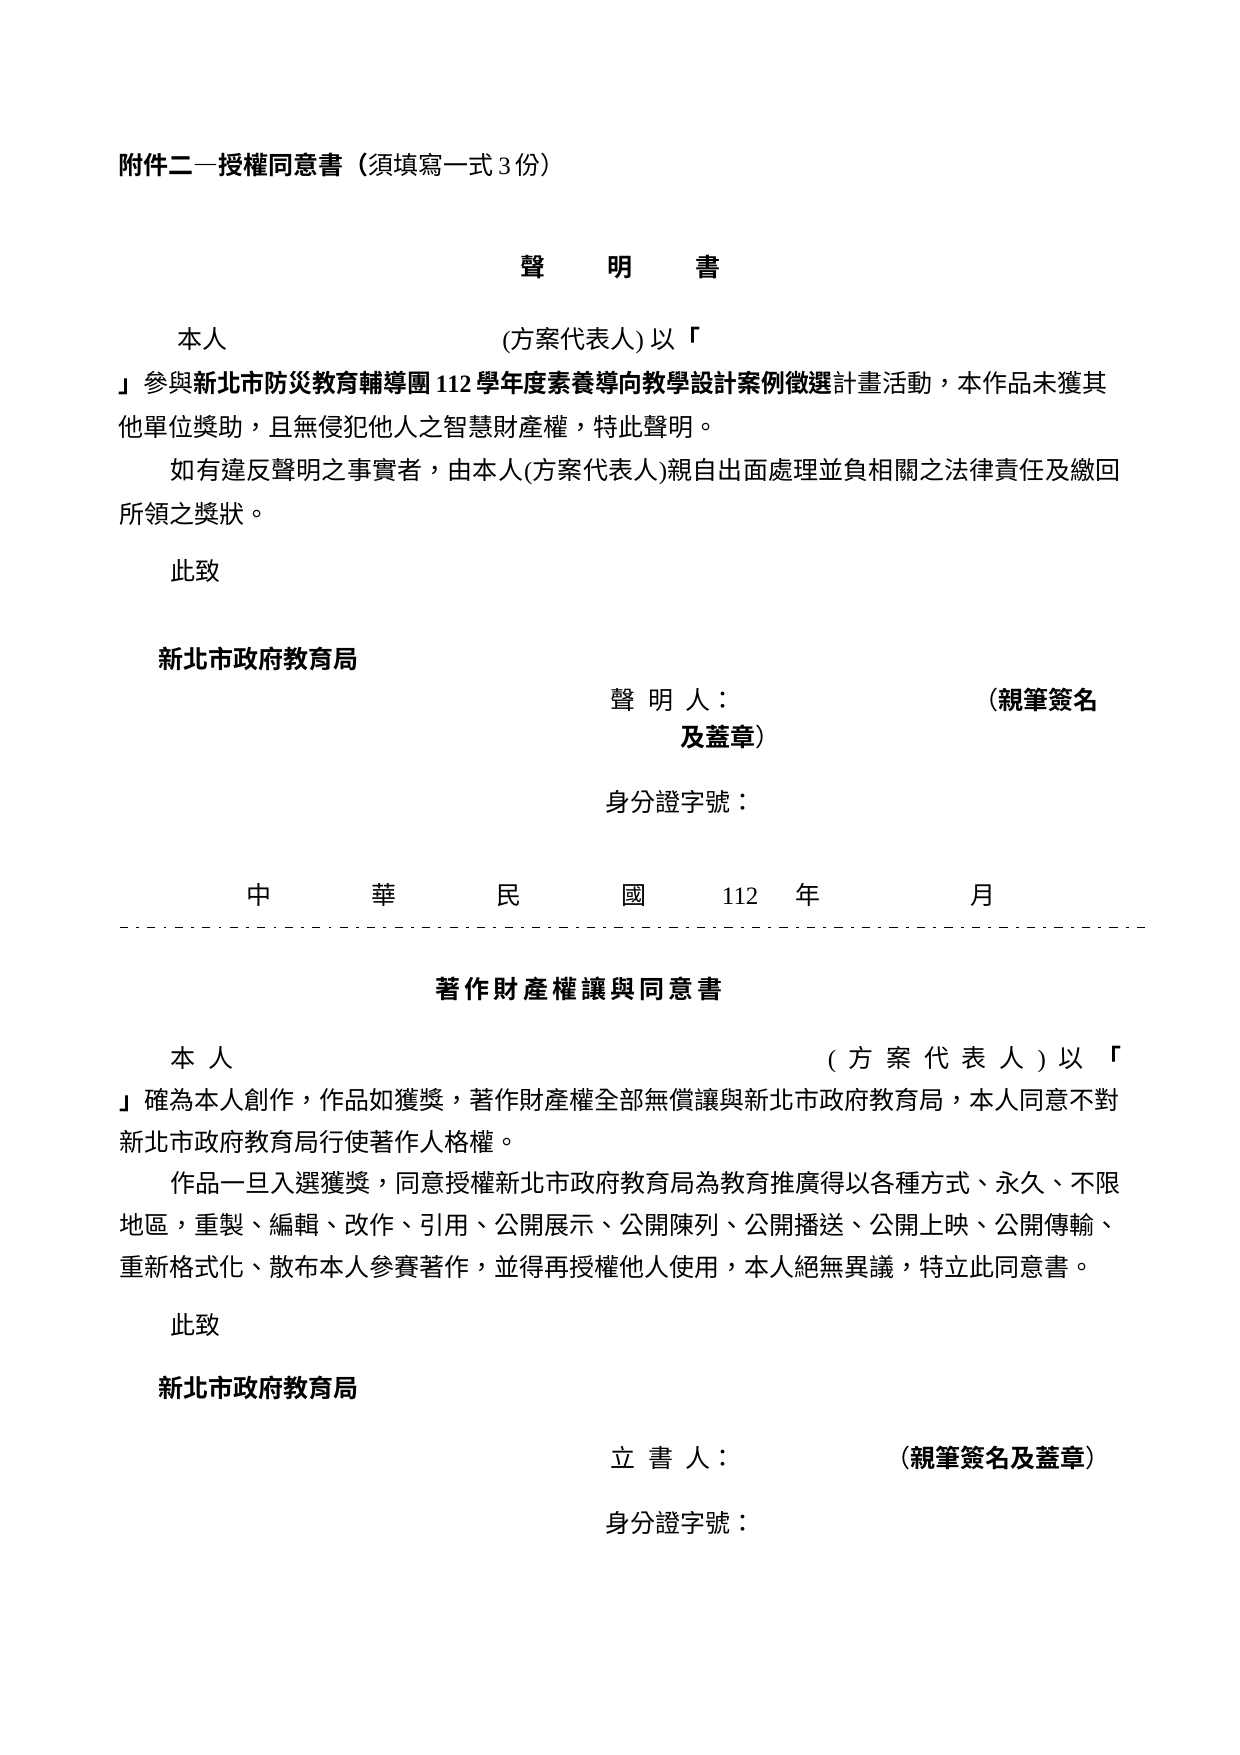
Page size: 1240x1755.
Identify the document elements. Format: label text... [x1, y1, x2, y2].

text 附件二—授權同意書（須填寫一式3份） [118, 122, 1121, 184]
text 身分證字號： [118, 1503, 1121, 1539]
text 此致 [119, 531, 1121, 593]
text 本人 (方案代表人)以「 」確為本人創作，作品如獲獎，著作財產權全部無償讓與新北市政府教育局，本人同意不對新北市政府教育局行使著作人格權。 [119, 1034, 1121, 1159]
text 聲 明 人： （親筆簽名及蓋章） [610, 681, 1121, 753]
text 中 華 民 國 112 年 月 [119, 876, 1121, 912]
text 立 書 人： （親筆簽名及蓋章） [610, 1438, 1121, 1474]
text 著作財產權讓與同意書 [37, 969, 1121, 1006]
text 如有違反聲明之事實者，由本人(方案代表人)親自出面處理並負相關之法律責任及繳回所領之獎狀。 [119, 443, 1121, 531]
text 身分證字號： [118, 782, 1121, 818]
text 此致 [119, 1284, 1121, 1347]
text 本人 (方案代表人) 以「 」參與新北市防災教育輔導團112學年度素養導向教學設計案例徵選計畫活動，本作品未獲其他單位獎助，且無侵犯他人之智慧財產權，特此聲明。 [118, 312, 1121, 443]
text 作品一旦入選獲獎，同意授權新北市政府教育局為教育推廣得以各種方式、永久、不限地區，重製、編輯、改作、引用、公開展示、公開陳列、公開播送、公開上映、公開傳輸、重新格式化、散布本人參賽著作，並得再授權他人使用，本人絕無異議，特立此同意書。 [119, 1159, 1121, 1284]
text 新北市政府教育局 [119, 618, 1121, 681]
text 新北市政府教育局 [119, 1347, 1121, 1409]
text 聲 明 書 [118, 247, 1121, 283]
